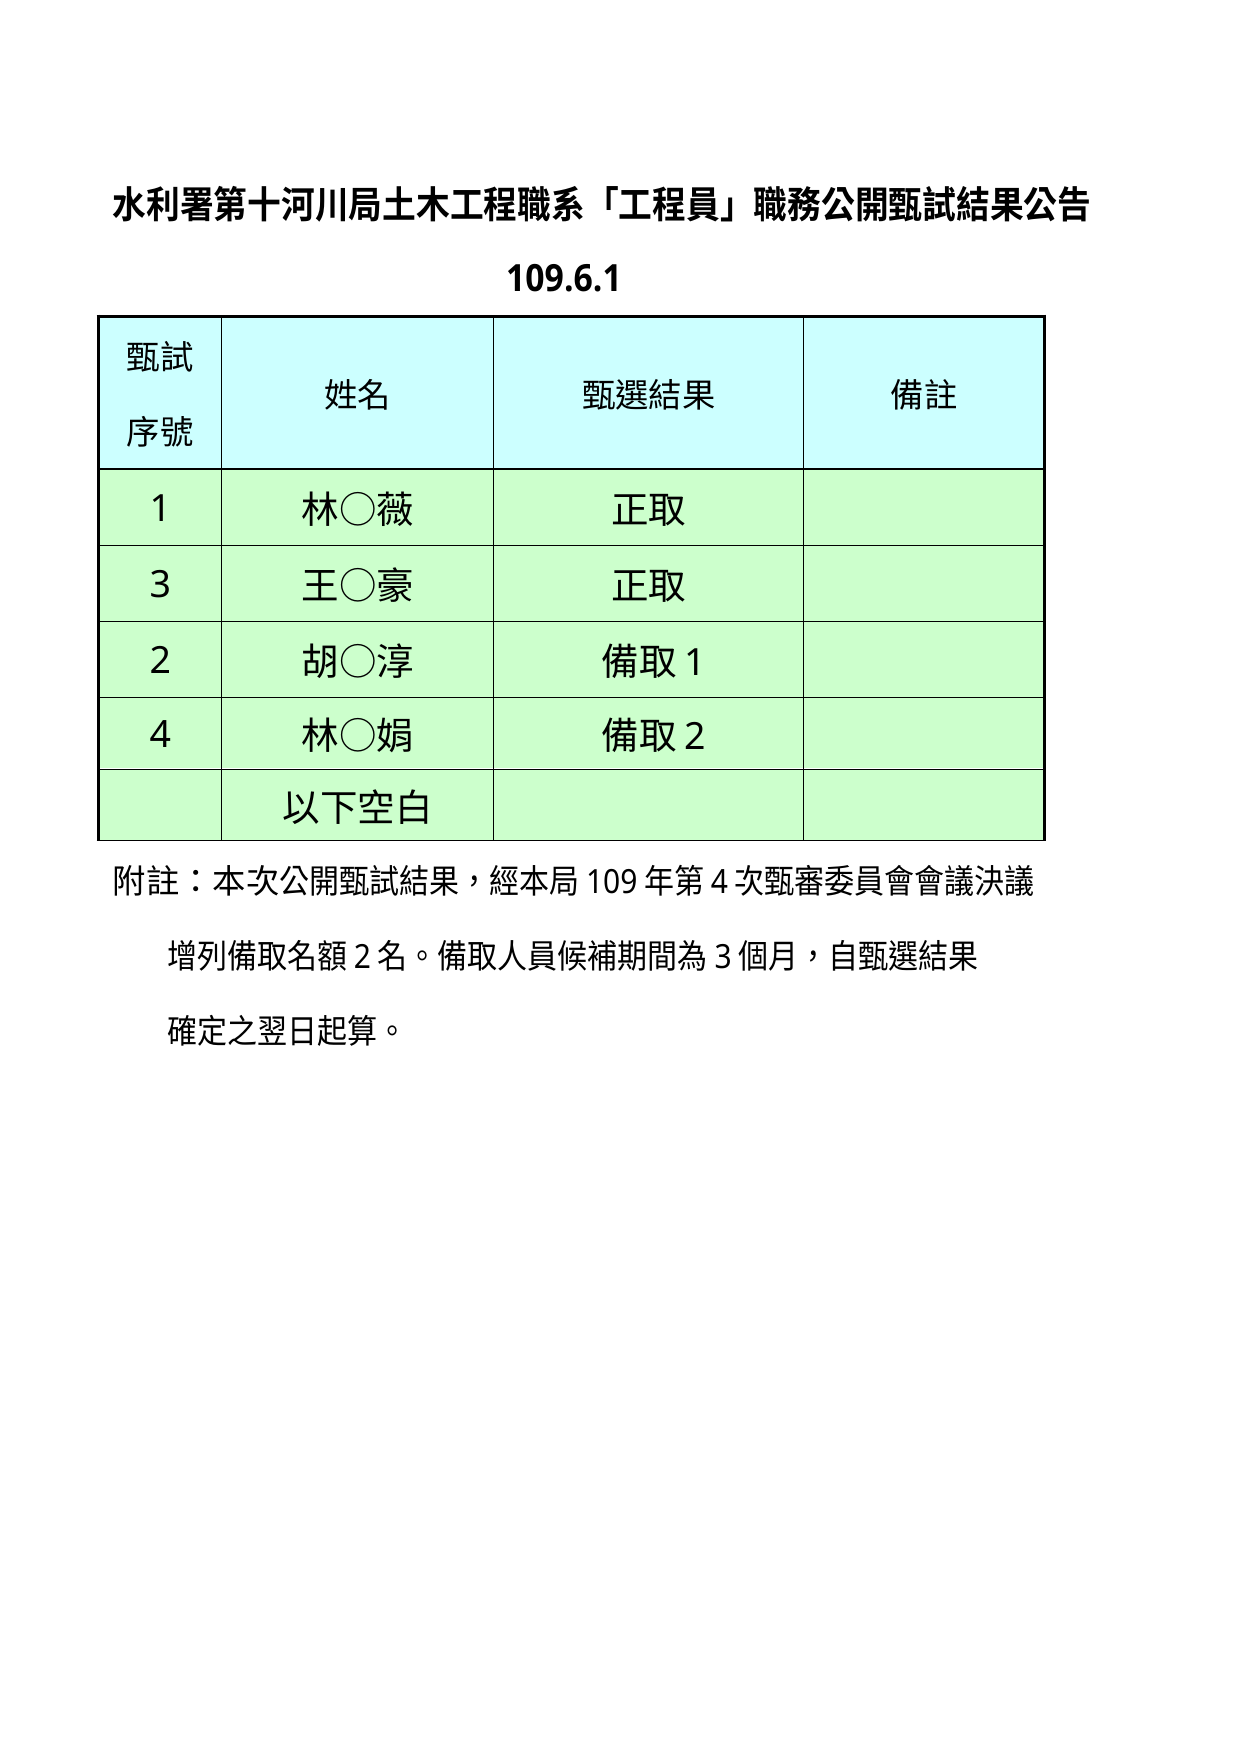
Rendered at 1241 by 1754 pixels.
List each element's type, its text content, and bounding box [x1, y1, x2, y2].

table_cell [804, 546, 1043, 621]
text 確定之翌日起算。 [112, 991, 1128, 1066]
text 附註：本次公開甄試結果，經本局109年第4次甄審委員會會議決議 [112, 841, 1128, 916]
table_cell 4 [100, 698, 221, 768]
table_cell 3 [100, 546, 221, 621]
table_cell [100, 770, 221, 840]
table_cell 1 [100, 470, 221, 545]
table_cell [804, 770, 1043, 840]
table_header 備註 [804, 318, 1043, 468]
table_cell [804, 698, 1043, 768]
text 增列備取名額2名。備取人員候補期間為3個月，自甄選結果 [112, 916, 1128, 991]
table_cell 胡○淳 [222, 622, 493, 697]
table_cell 以下空白 [222, 770, 493, 840]
table_cell 備取2 [494, 698, 803, 768]
text 109.6.1 [112, 239, 1128, 314]
text 水利署第十河川局土木工程職系「工程員」職務公開甄試結果公告 [112, 164, 1128, 239]
table_cell 林○薇 [222, 470, 493, 545]
table_header 甄選結果 [494, 318, 803, 468]
table_cell [804, 470, 1043, 545]
table_cell 林○娟 [222, 698, 493, 768]
table_cell [804, 622, 1043, 697]
table_cell 2 [100, 622, 221, 697]
table_header 甄試 序號 [100, 318, 221, 468]
table_cell 備取1 [494, 622, 803, 697]
table_cell 王○豪 [222, 546, 493, 621]
table_cell 正取 [494, 546, 803, 621]
table_cell 正取 [494, 470, 803, 545]
table_header 姓名 [222, 318, 493, 468]
table_cell [494, 770, 803, 840]
